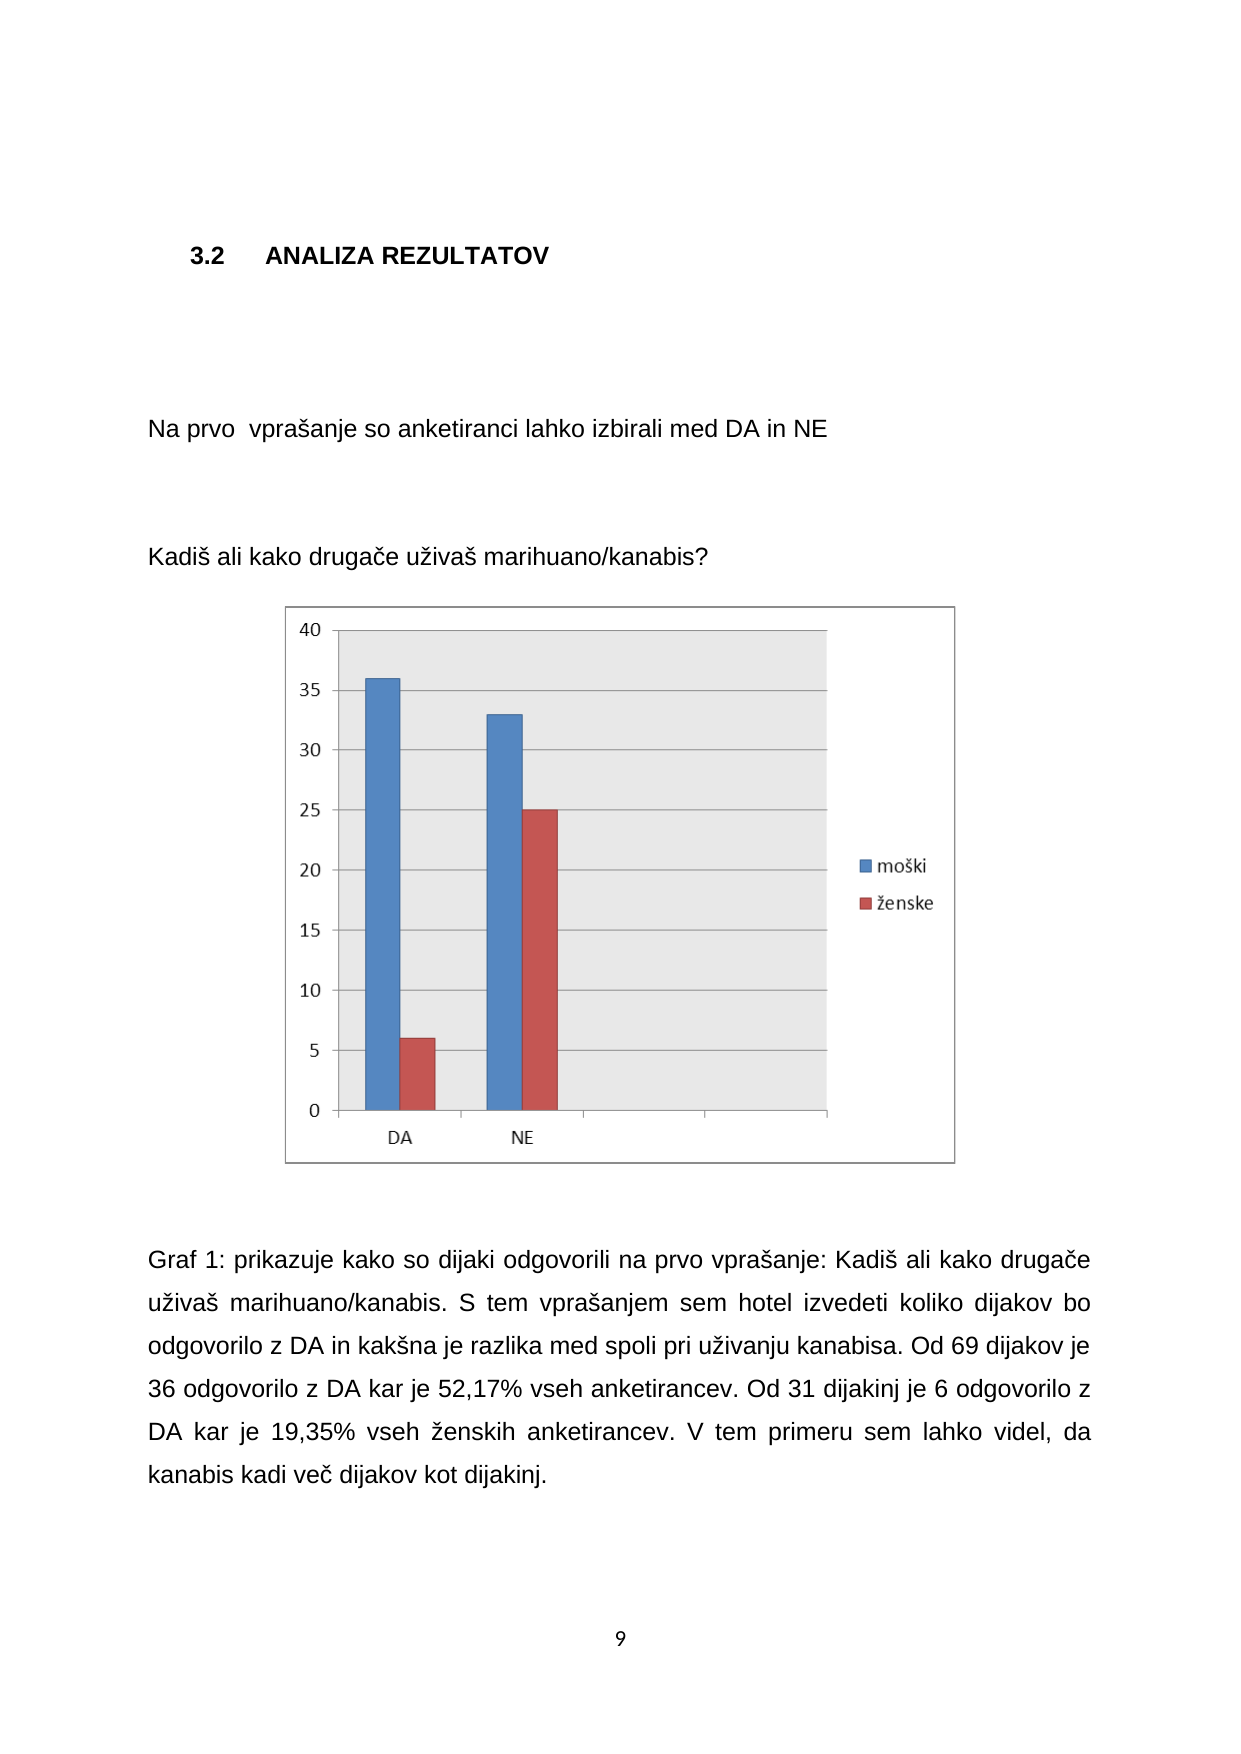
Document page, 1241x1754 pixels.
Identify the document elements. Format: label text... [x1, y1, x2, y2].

text Kadiš ali kako drugače uživaš marihuano/kanabis? [148, 542, 1093, 571]
text Na prvo vprašanje so anketiranci lahko izbirali med DA in NE [148, 414, 1093, 443]
text Graf 1: prikazuje kako so dijaki odgovorili na prvo vprašanje: Kadiš ali kako drugače uživaš marihuano/kanabis. S tem vprašanjem sem hotel izvedeti koliko dijakov bo odgovorilo z DA in kakšna je razlika med spoli pri uživanju kanabisa. Od 69 dijakov je 36 odgovorilo z DA kar je 52,17% vseh anketirancev. Od 31 dijakinj je 6 odgovorilo z DA kar je 19,35% vseh ženskih anketirancev. V tem primeru sem lahko videl, da kanabis kadi več dijakov kot dijakinj. [148, 1244, 1093, 1489]
subtitle ANALIZA REZULTATOV [190, 241, 1093, 269]
